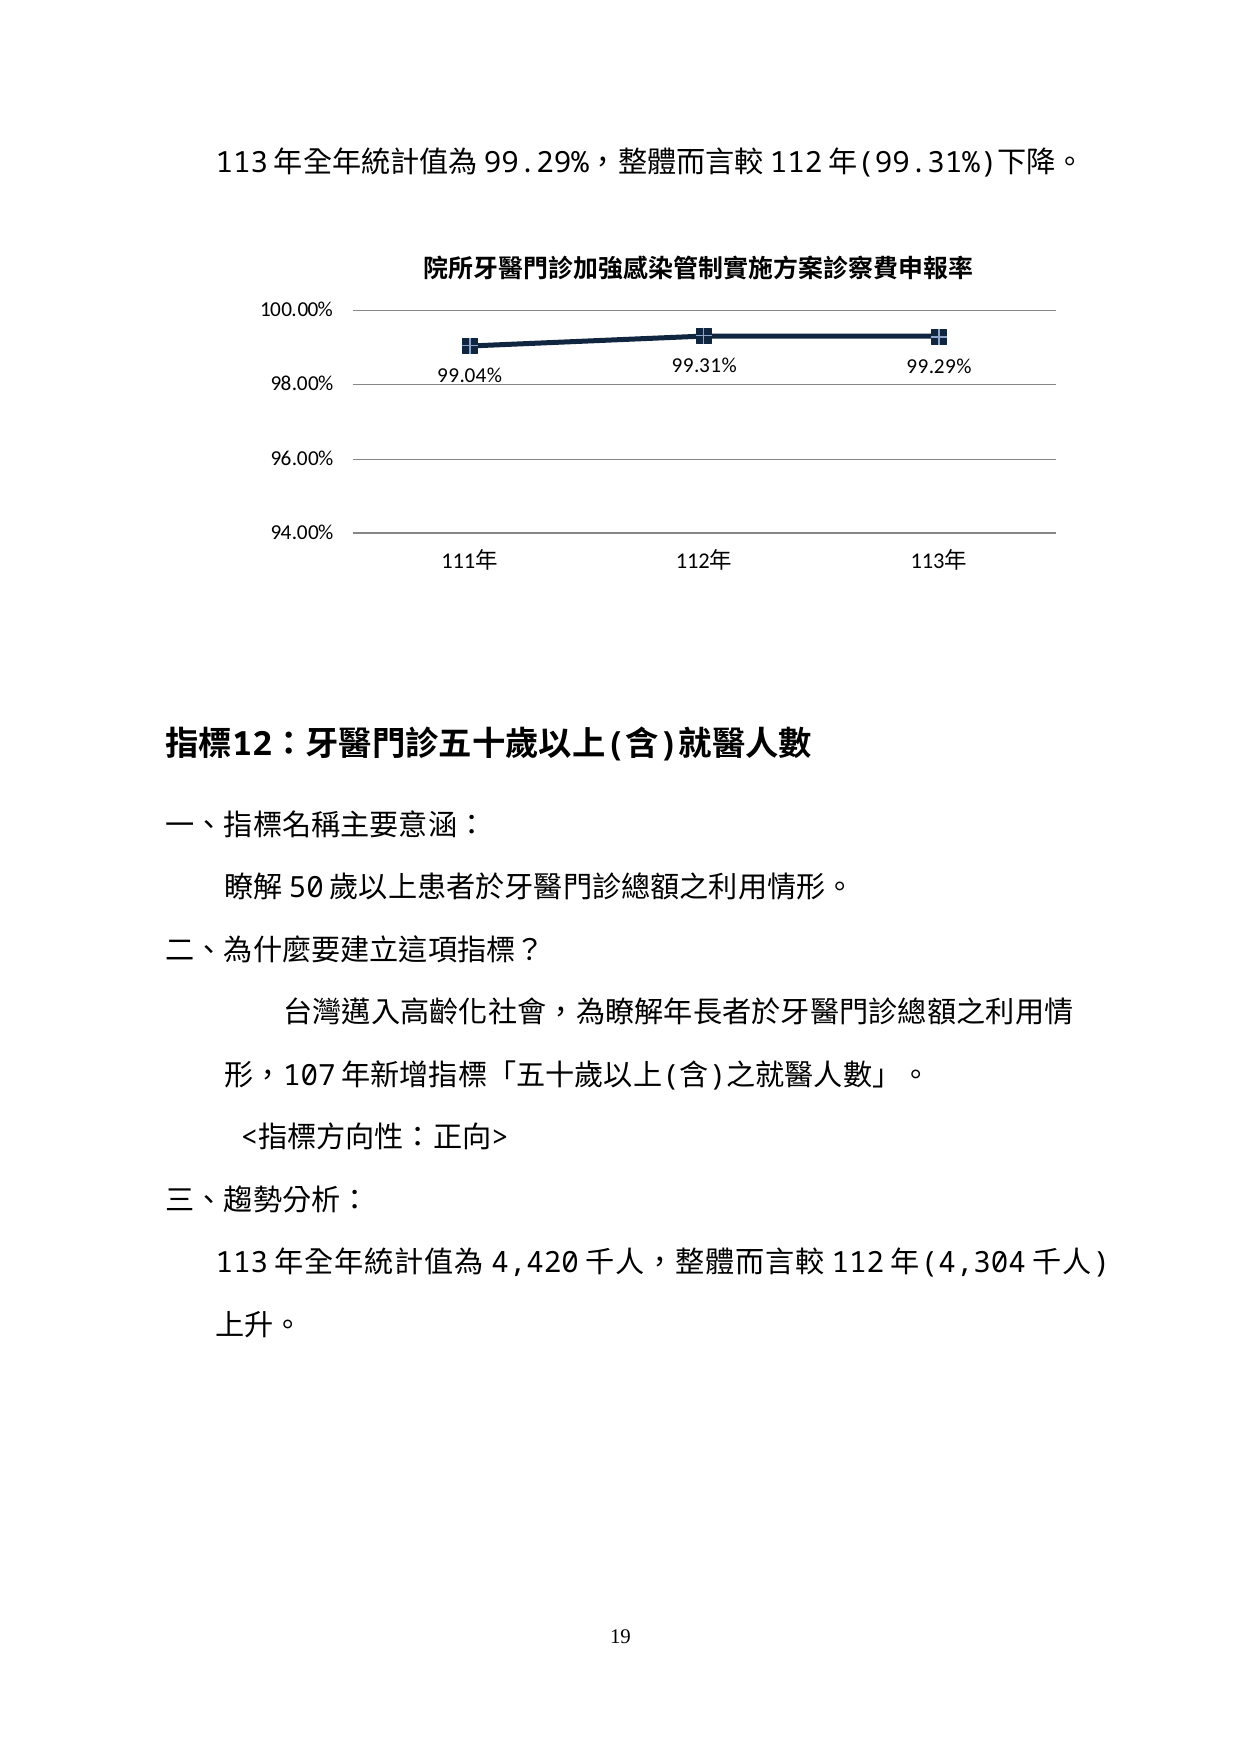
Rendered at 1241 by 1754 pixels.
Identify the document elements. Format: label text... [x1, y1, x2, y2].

subtitle <指標方向性：正向> [240, 1093, 1075, 1156]
text 113年全年統計值為99.29%，整體而言較112年(99.31%)下降。 [215, 118, 1110, 181]
text 瞭解50歲以上患者於牙醫門診總額之利用情形。 [224, 843, 1075, 906]
subtitle 指標12：牙醫門診五十歲以上(含)就醫人數 [165, 699, 1075, 762]
subtitle 三、趨勢分析： [165, 1156, 1075, 1218]
text 台灣邁入高齡化社會，為瞭解年長者於牙醫門診總額之利用情形，107年新增指標「五十歲以上(含)之就醫人數」。 [224, 968, 1075, 1093]
subtitle 一、指標名稱主要意涵： [165, 781, 1075, 843]
subtitle 二、為什麼要建立這項指標？ [165, 906, 1075, 968]
text 113年全年統計值為4,420千人，整體而言較112年(4,304千人)上升。 [215, 1218, 1110, 1343]
